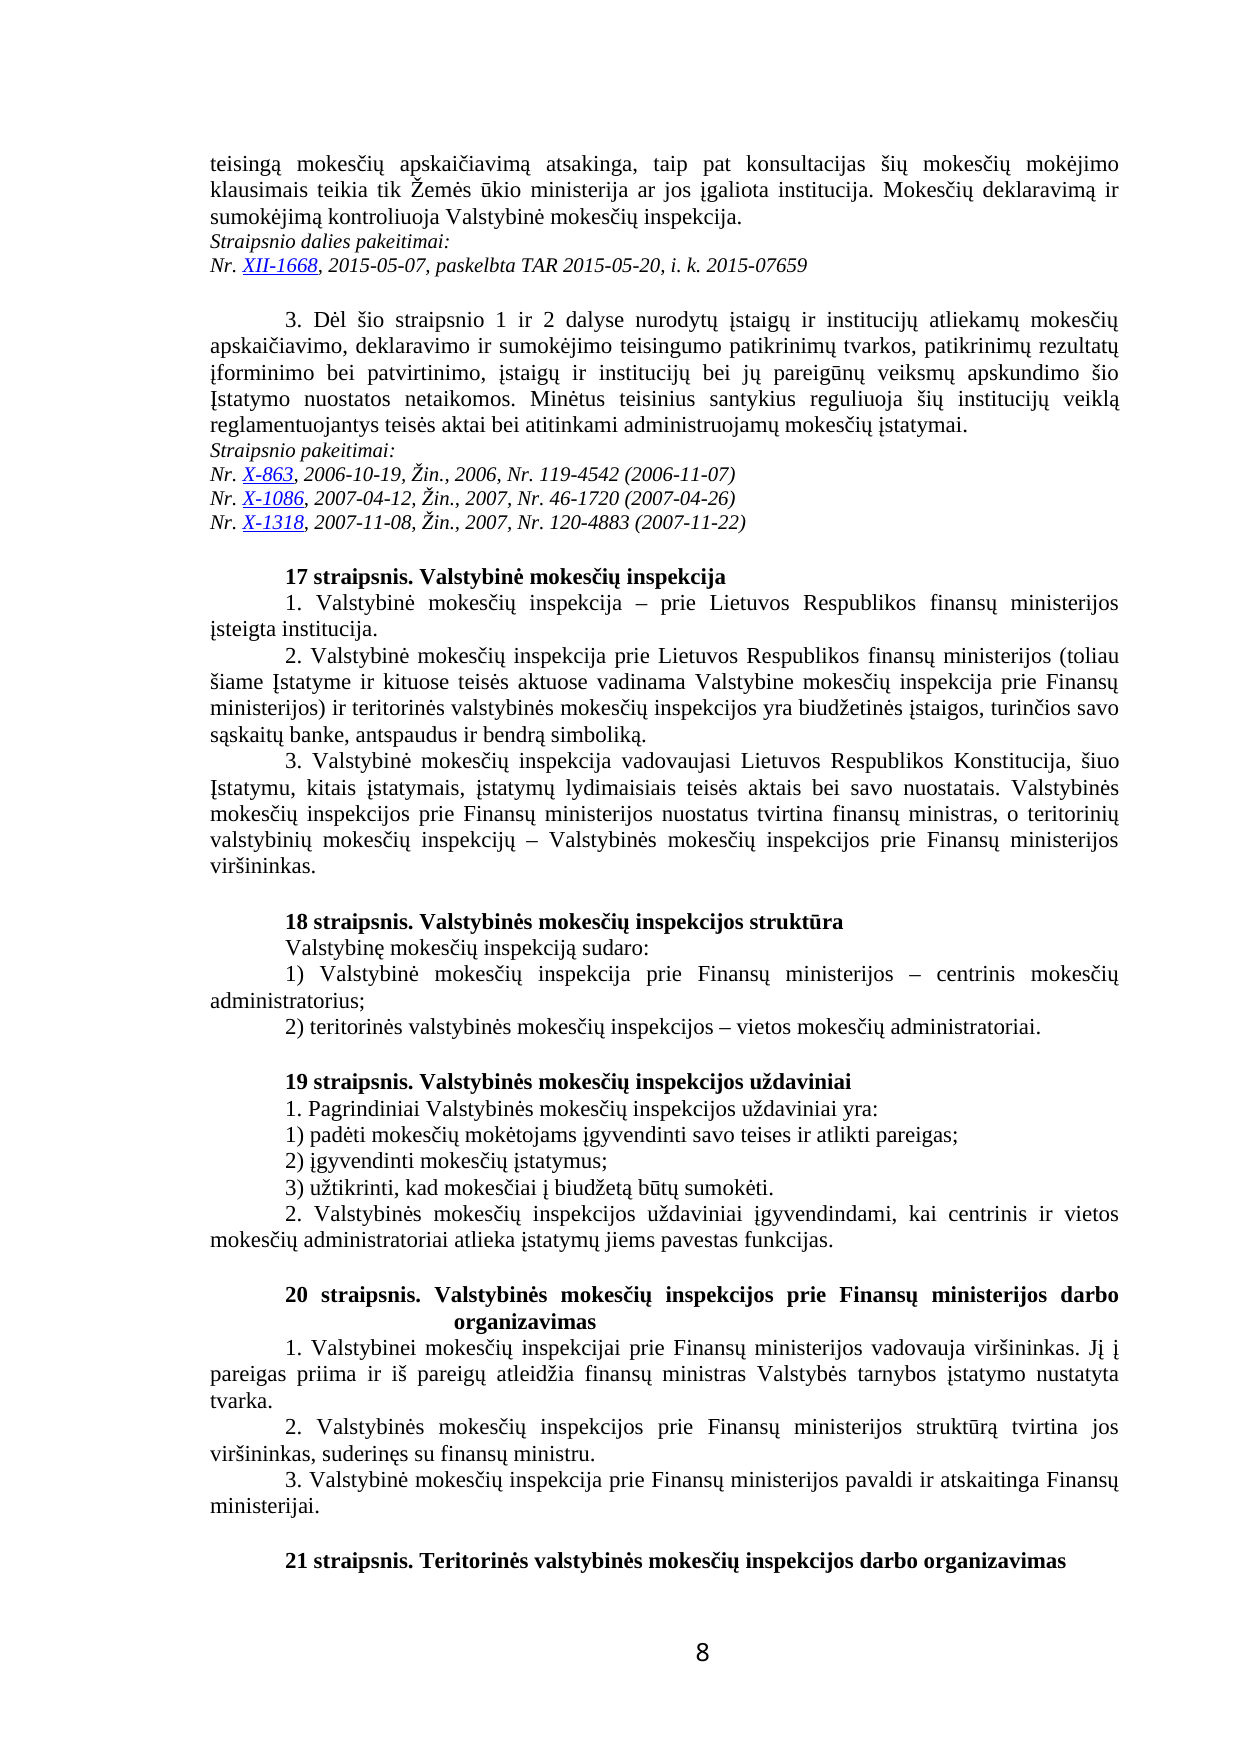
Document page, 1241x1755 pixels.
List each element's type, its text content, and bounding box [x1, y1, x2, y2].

text 3. Valstybinė mokesčių inspekcija vadovaujasi Lietuvos Respublikos Konstitucija, šiuo Įstatymu, kitais įstatymais, įstatymų lydimaisiais teisės aktais bei savo nuostatais. Valstybinės mokesčių inspekcijos prie Finansų ministerijos nuostatus tvirtina finansų ministras, o teritorinių valstybinių mokesčių inspekcijų – Valstybinės mokesčių inspekcijos prie Finansų ministerijos viršininkas. [210, 747, 1120, 879]
text 21 straipsnis. Teritorinės valstybinės mokesčių inspekcijos darbo organizavimas [285, 1547, 1120, 1574]
text 2. Valstybinės mokesčių inspekcijos prie Finansų ministerijos struktūrą tvirtina jos viršininkas, suderinęs su finansų ministru. [210, 1413, 1120, 1466]
text Nr. X-1086, 2007-04-12, Žin., 2007, Nr. 46-1720 (2007-04-26) [210, 486, 1120, 510]
text Straipsnio dalies pakeitimai: [210, 229, 1120, 253]
text 1. Pagrindiniai Valstybinės mokesčių inspekcijos uždaviniai yra: [210, 1094, 1120, 1121]
text Valstybinę mokesčių inspekciją sudaro: [210, 934, 1120, 960]
text 1. Valstybinei mokesčių inspekcijai prie Finansų ministerijos vadovauja viršininkas. Jį į pareigas priima ir iš pareigų atleidžia finansų ministras Valstybės tarnybos įstatymo nustatyta tvarka. [210, 1334, 1120, 1413]
text 17 straipsnis. Valstybinė mokesčių inspekcija [210, 563, 1120, 589]
text 2. Valstybinės mokesčių inspekcijos uždaviniai įgyvendindami, kai centrinis ir vietos mokesčių administratoriai atlieka įstatymų jiems pavestas funkcijas. [210, 1200, 1120, 1253]
text 1) padėti mokesčių mokėtojams įgyvendinti savo teises ir atlikti pareigas; [210, 1121, 1120, 1147]
text teisingą mokesčių apskaičiavimą atsakinga, taip pat konsultacijas šių mokesčių mokėjimo klausimais teikia tik Žemės ūkio ministerija ar jos įgaliota institucija. Mokesčių deklaravimą ir sumokėjimą kontroliuoja Valstybinė mokesčių inspekcija. [210, 150, 1120, 229]
text 2) įgyvendinti mokesčių įstatymus; [210, 1147, 1120, 1174]
text Nr. X-863, 2006-10-19, Žin., 2006, Nr. 119-4542 (2006-11-07) [210, 462, 1120, 486]
text 1) Valstybinė mokesčių inspekcija prie Finansų ministerijos – centrinis mokesčių administratorius; [210, 960, 1120, 1013]
text 3) užtikrinti, kad mokesčiai į biudžetą būtų sumokėti. [210, 1174, 1120, 1200]
text 3. Valstybinė mokesčių inspekcija prie Finansų ministerijos pavaldi ir atskaitinga Finansų ministerijai. [210, 1466, 1120, 1519]
text Nr. X-1318, 2007-11-08, Žin., 2007, Nr. 120-4883 (2007-11-22) [210, 510, 1120, 534]
text 18 straipsnis. Valstybinės mokesčių inspekcijos struktūra [210, 908, 1120, 934]
text 3. Dėl šio straipsnio 1 ir 2 dalyse nurodytų įstaigų ir institucijų atliekamų mokesčių apskaičiavimo, deklaravimo ir sumokėjimo teisingumo patikrinimų tvarkos, patikrinimų rezultatų įforminimo bei patvirtinimo, įstaigų ir institucijų bei jų pareigūnų veiksmų apskundimo šio Įstatymo nuostatos netaikomos. Minėtus teisinius santykius reguliuoja šių institucijų veiklą reglamentuojantys teisės aktai bei atitinkami administruojamų mokesčių įstatymai. [210, 306, 1120, 438]
text 19 straipsnis. Valstybinės mokesčių inspekcijos uždaviniai [210, 1068, 1120, 1094]
text Straipsnio pakeitimai: [210, 438, 1120, 462]
text 1. Valstybinė mokesčių inspekcija – prie Lietuvos Respublikos finansų ministerijos įsteigta institucija. [210, 589, 1120, 642]
text 2. Valstybinė mokesčių inspekcija prie Lietuvos Respublikos finansų ministerijos (toliau šiame Įstatyme ir kituose teisės aktuose vadinama Valstybine mokesčių inspekcija prie Finansų ministerijos) ir teritorinės valstybinės mokesčių inspekcijos yra biudžetinės įstaigos, turinčios savo sąskaitų banke, antspaudus ir bendrą simboliką. [210, 642, 1120, 747]
text Nr. XII-1668, 2015-05-07, paskelbta TAR 2015-05-20, i. k. 2015-07659 [210, 253, 1120, 277]
text 20 straipsnis. Valstybinės mokesčių inspekcijos prie Finansų ministerijos darbo organizavimas [285, 1281, 1120, 1334]
text 2) teritorinės valstybinės mokesčių inspekcijos – vietos mokesčių administratoriai. [210, 1013, 1120, 1039]
